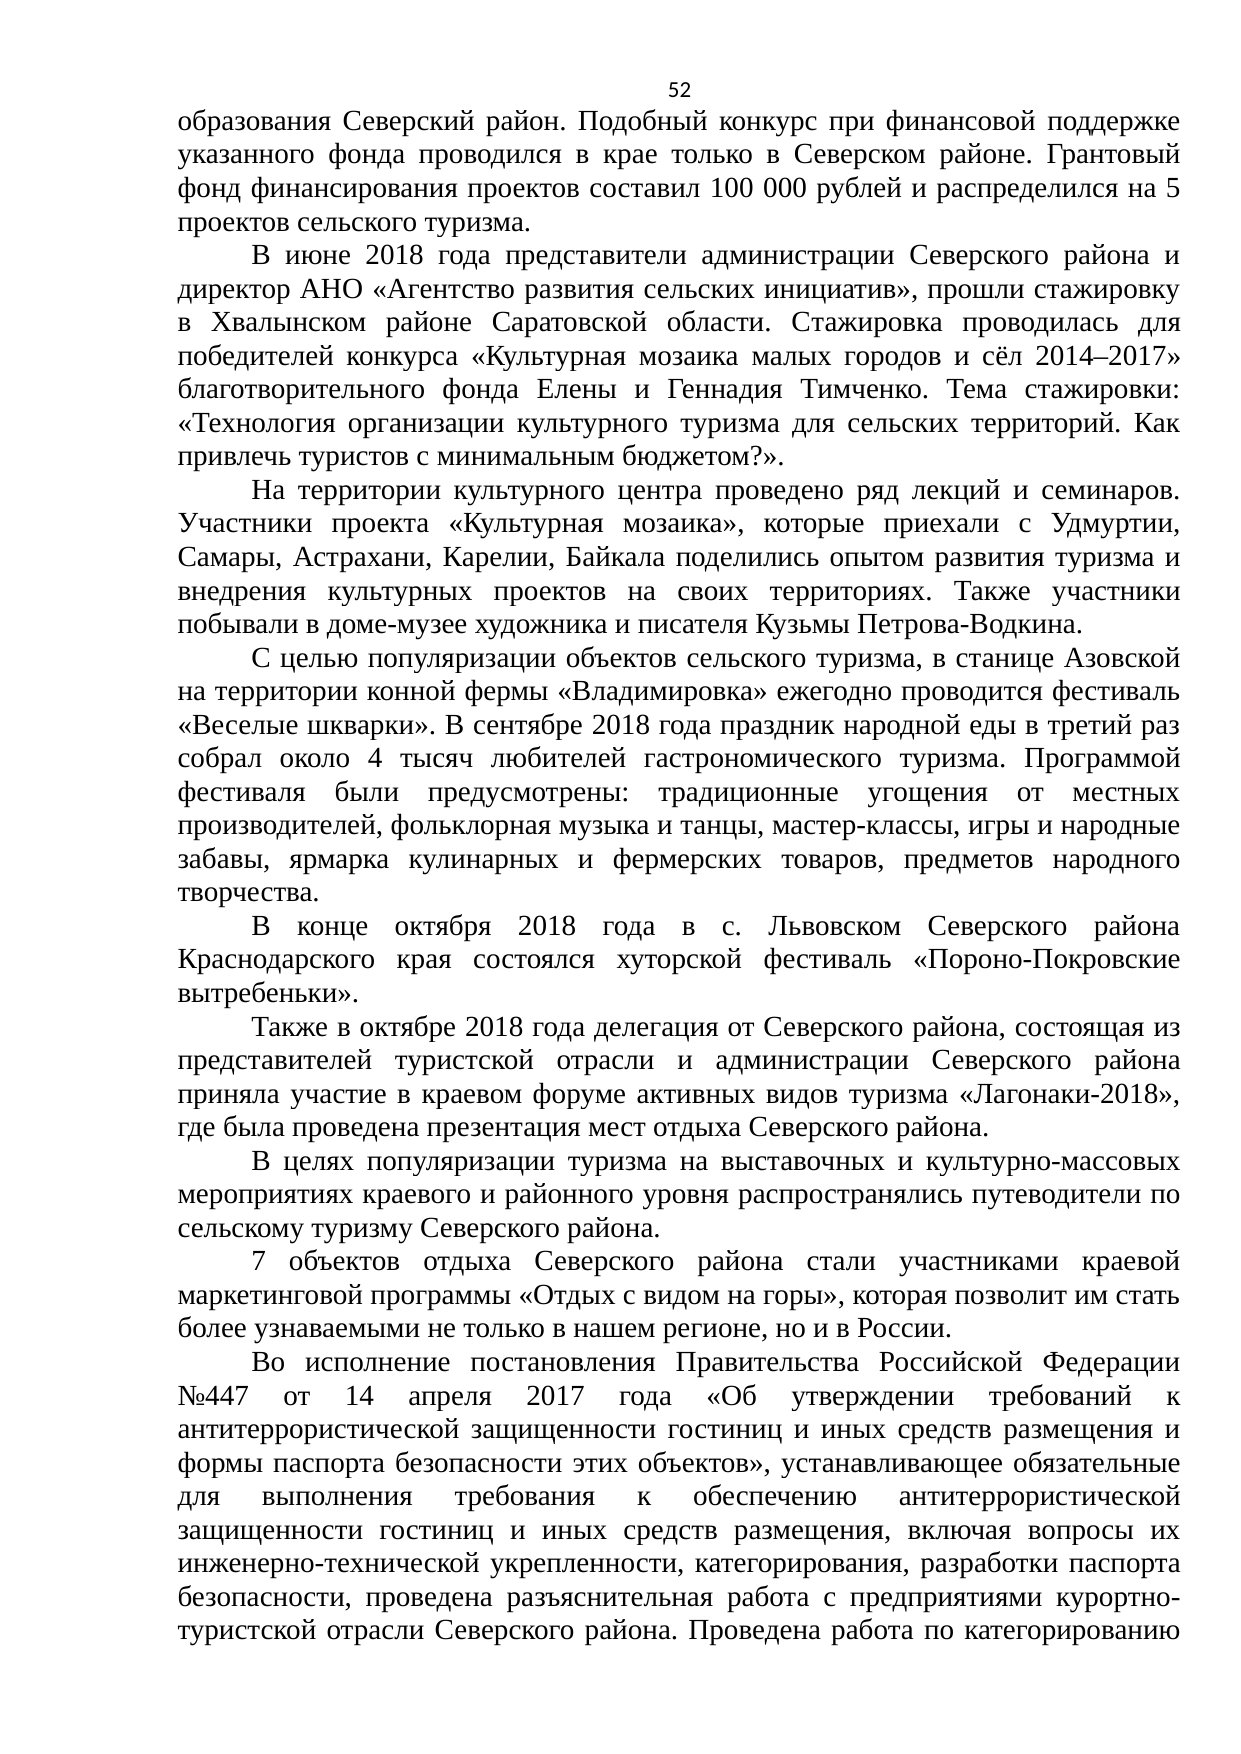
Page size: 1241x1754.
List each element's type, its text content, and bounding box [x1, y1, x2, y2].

text Также в октябре 2018 года делегация от Северского района, состоящая из представителей туристской отрасли и администрации Северского района приняла участие в краевом форуме активных видов туризма «Лагонаки-2018», где была проведена презентация мест отдыха Северского района. [177, 1009, 1181, 1143]
text 7 объектов отдыха Северского района стали участниками краевой маркетинговой программы «Отдых с видом на горы», которая позволит им стать более узнаваемыми не только в нашем регионе, но и в России. [177, 1243, 1181, 1344]
text В целях популяризации туризма на выставочных и культурно-массовых мероприятиях краевого и районного уровня распространялись путеводители по сельскому туризму Северского района. [177, 1143, 1181, 1243]
text На территории культурного центра проведено ряд лекций и семинаров. Участники проекта «Культурная мозаика», которые приехали с Удмуртии, Самары, Астрахани, Карелии, Байкала поделились опытом развития туризма и внедрения культурных проектов на своих территориях. Также участники побывали в доме-музее художника и писателя Кузьмы Петрова-Водкина. [177, 472, 1181, 640]
text образования Северский район. Подобный конкурс при финансовой поддержке указанного фонда проводился в крае только в Северском районе. Грантовый фонд финансирования проектов составил 100 000 рублей и распределился на 5 проектов сельского туризма. [177, 103, 1181, 237]
text В июне 2018 года представители администрации Северского района и директор АНО «Агентство развития сельских инициатив», прошли стажировку в Хвалынском районе Саратовской области. Стажировка проводилась для победителей конкурса «Культурная мозаика малых городов и сёл 2014–2017» благотворительного фонда Елены и Геннадия Тимченко. Тема стажировки: «Технология организации культурного туризма для сельских территорий. Как привлечь туристов с минимальным бюджетом?». [177, 237, 1181, 472]
text С целью популяризации объектов сельского туризма, в станице Азовской на территории конной фермы «Владимировка» ежегодно проводится фестиваль «Веселые шкварки». В сентябре 2018 года праздник народной еды в третий раз собрал около 4 тысяч любителей гастрономического туризма. Программой фестиваля были предусмотрены: традиционные угощения от местных производителей, фольклорная музыка и танцы, мастер-классы, игры и народные забавы, ярмарка кулинарных и фермерских товаров, предметов народного творчества. [177, 640, 1181, 908]
text Во исполнение постановления Правительства Российской Федерации №447 от 14 апреля 2017 года «Об утверждении требований к антитеррористической защищенности гостиниц и иных средств размещения и формы паспорта безопасности этих объектов», устанавливающее обязательные для выполнения требования к обеспечению антитеррористической защищенности гостиниц и иных средств размещения, включая вопросы их инженерно-технической укрепленности, категорирования, разработки паспорта безопасности, проведена разъяснительная работа с предприятиями курортно-туристской отрасли Северского района. Проведена работа по категорированию [177, 1344, 1181, 1646]
text В конце октября 2018 года в с. Львовском Северского района Краснодарского края состоялся хуторской фестиваль «Пороно-Покровские вытребеньки». [177, 908, 1181, 1009]
